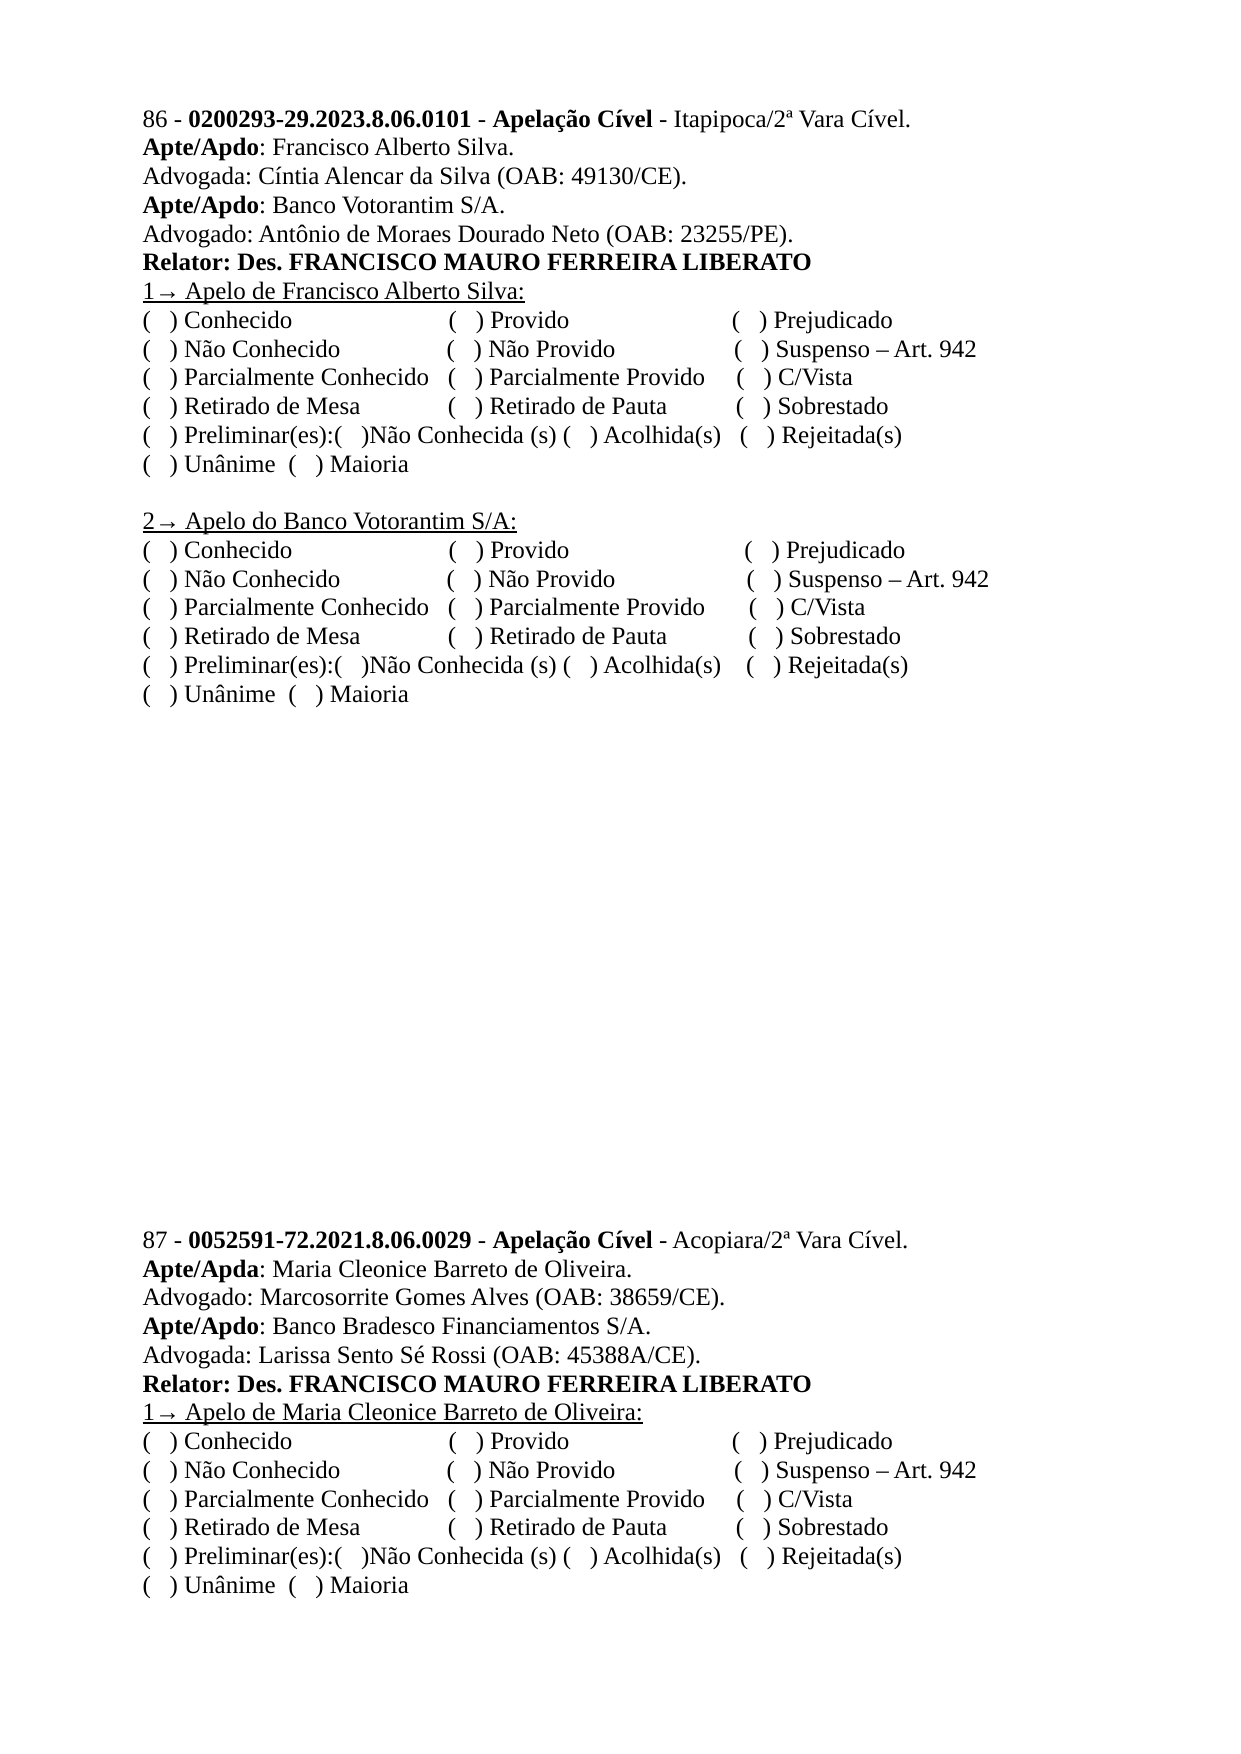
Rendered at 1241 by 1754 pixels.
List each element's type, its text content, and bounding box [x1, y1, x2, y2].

text Apte/Apdo: Banco Bradesco Financiamentos S/A. [142, 1311, 1141, 1340]
text ( ) Preliminar(es):( )Não Conhecida (s) ( ) Acolhida(s) ( ) Rejeitada(s) [142, 1541, 1158, 1570]
text Advogada: Larissa Sento Sé Rossi (OAB: 45388A/CE). [142, 1340, 1141, 1369]
text Apte/Apdo: Francisco Alberto Silva. [142, 132, 1141, 161]
text Relator: Des. FRANCISCO MAURO FERREIRA LIBERATO [142, 1369, 1141, 1397]
text ( ) Preliminar(es):( )Não Conhecida (s) ( ) Acolhida(s) ( ) Rejeitada(s) [142, 650, 1158, 679]
text 87 - 0052591-72.2021.8.06.0029 - Apelação Cível - Acopiara/2ª Vara Cível. [142, 1225, 1141, 1254]
text ( ) Não Conhecido ( ) Não Provido ( ) Suspenso – Art. 942 [142, 564, 1158, 592]
text ( ) Não Conhecido ( ) Não Provido ( ) Suspenso – Art. 942 [142, 334, 1158, 362]
text ( ) Retirado de Mesa ( ) Retirado de Pauta ( ) Sobrestado [142, 621, 1158, 650]
text 1→ Apelo de Maria Cleonice Barreto de Oliveira: [142, 1397, 1141, 1426]
text Advogado: Marcosorrite Gomes Alves (OAB: 38659/CE). [142, 1282, 1141, 1311]
text Apte/Apdo: Banco Votorantim S/A. [142, 190, 1141, 219]
text Apte/Apda: Maria Cleonice Barreto de Oliveira. [142, 1254, 1141, 1282]
text 2→ Apelo do Banco Votorantim S/A: [142, 506, 1141, 535]
text ( ) Retirado de Mesa ( ) Retirado de Pauta ( ) Sobrestado [142, 391, 1158, 420]
text ( ) Retirado de Mesa ( ) Retirado de Pauta ( ) Sobrestado [142, 1512, 1158, 1541]
text ( ) Unânime ( ) Maioria [142, 679, 1158, 707]
text ( ) Parcialmente Conhecido ( ) Parcialmente Provido ( ) C/Vista [142, 592, 1158, 621]
text ( ) Parcialmente Conhecido ( ) Parcialmente Provido ( ) C/Vista [142, 362, 1158, 391]
text Advogada: Cíntia Alencar da Silva (OAB: 49130/CE). [142, 161, 1141, 190]
text Advogado: Antônio de Moraes Dourado Neto (OAB: 23255/PE). [142, 219, 1141, 247]
text ( ) Conhecido ( ) Provido ( ) Prejudicado [142, 1426, 1141, 1455]
text 1→ Apelo de Francisco Alberto Silva: [142, 276, 1141, 305]
text ( ) Não Conhecido ( ) Não Provido ( ) Suspenso – Art. 942 [142, 1455, 1158, 1484]
text ( ) Parcialmente Conhecido ( ) Parcialmente Provido ( ) C/Vista [142, 1484, 1158, 1512]
text ( ) Conhecido ( ) Provido ( ) Prejudicado [142, 535, 1141, 564]
text ( ) Conhecido ( ) Provido ( ) Prejudicado [142, 305, 1141, 334]
text ( ) Unânime ( ) Maioria [142, 1570, 1158, 1599]
text ( ) Unânime ( ) Maioria [142, 449, 1158, 477]
text Relator: Des. FRANCISCO MAURO FERREIRA LIBERATO [142, 247, 1141, 276]
text ( ) Preliminar(es):( )Não Conhecida (s) ( ) Acolhida(s) ( ) Rejeitada(s) [142, 420, 1158, 449]
text 86 - 0200293-29.2023.8.06.0101 - Apelação Cível - Itapipoca/2ª Vara Cível. [142, 104, 1141, 132]
